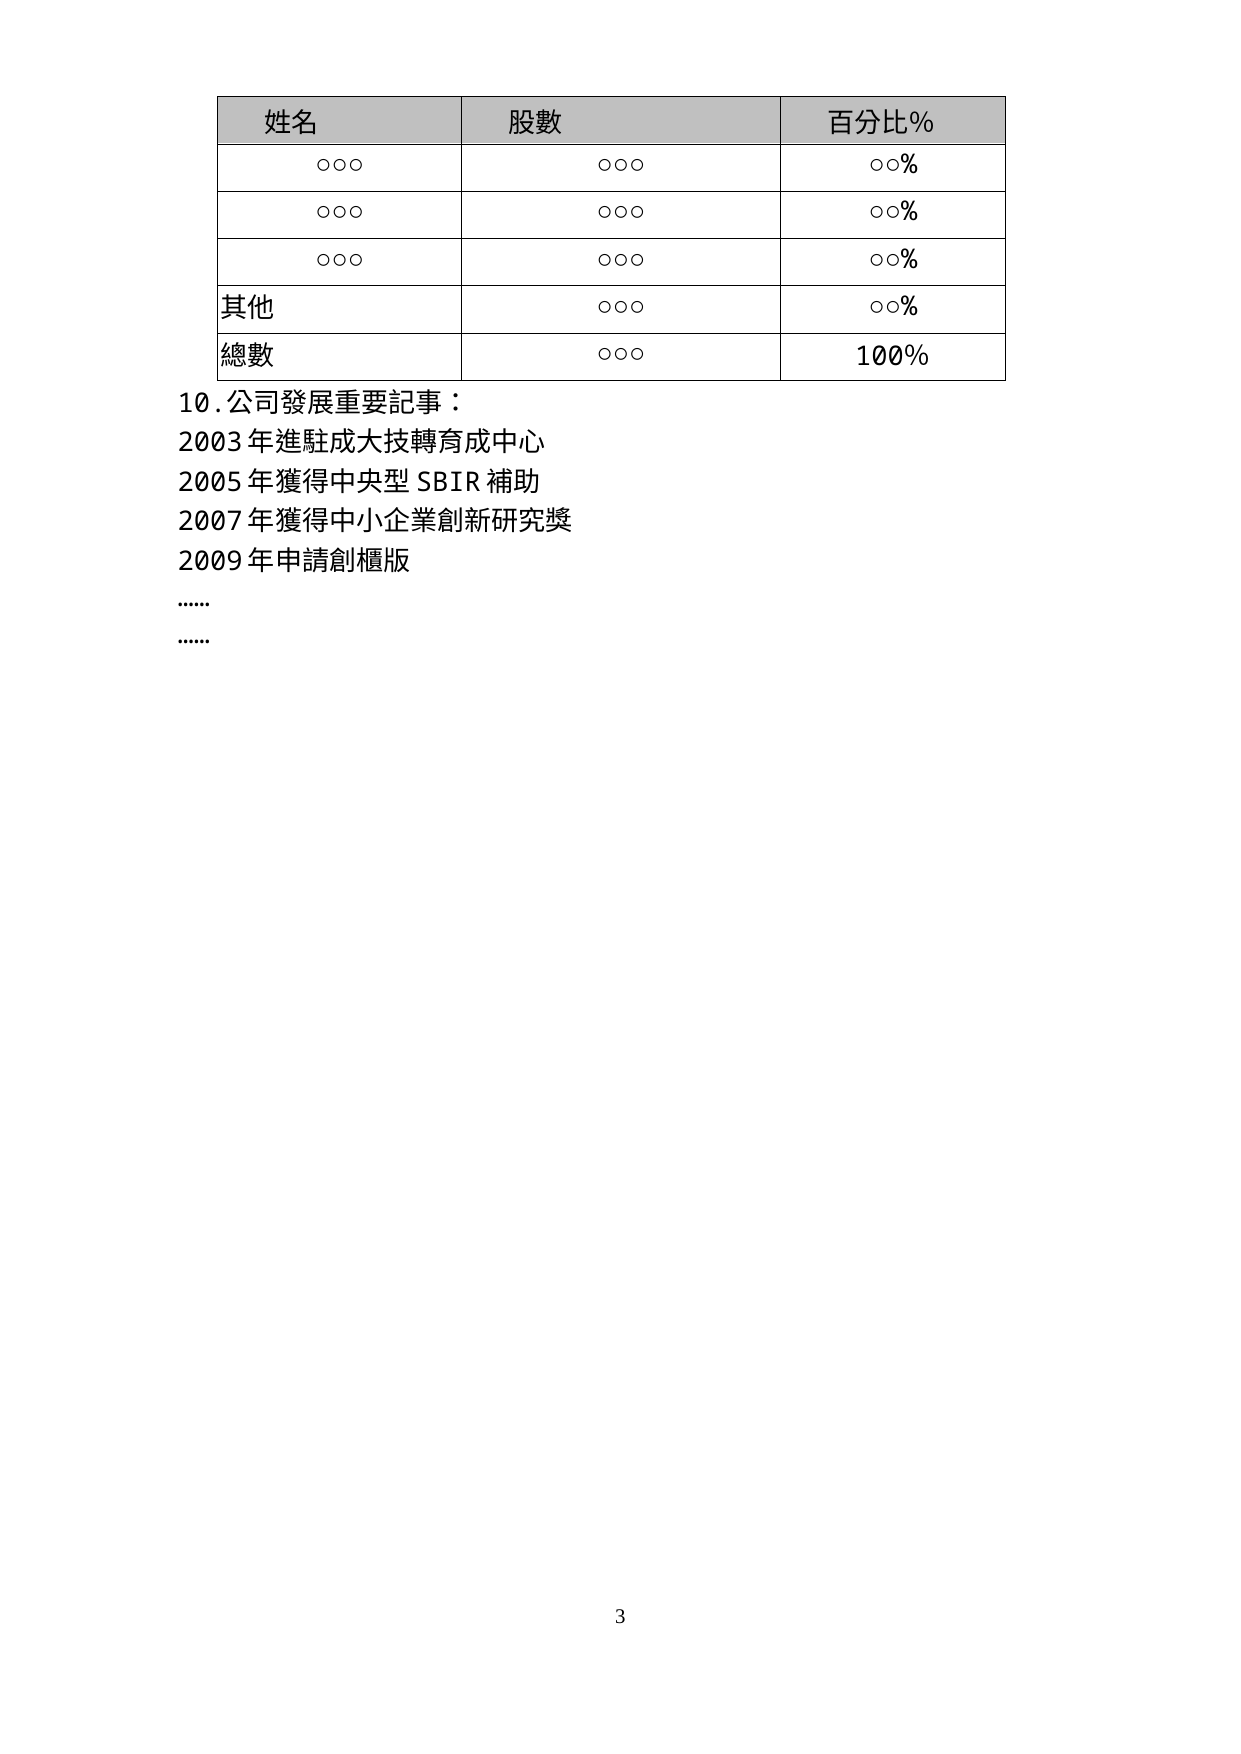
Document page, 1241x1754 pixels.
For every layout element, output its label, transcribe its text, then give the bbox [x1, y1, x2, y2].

table_cell ○○○ [462, 192, 780, 238]
table_cell ○○○ [218, 145, 461, 191]
table_cell 其他 [218, 286, 461, 333]
table_cell ○○○ [218, 239, 461, 285]
table_header 百分比％ [781, 97, 1005, 143]
table_cell ○○○ [462, 145, 780, 191]
table_cell ○○○ [218, 192, 461, 238]
table_cell 100％ [781, 334, 1005, 380]
text 2009年申請創櫃版 [177, 538, 1063, 578]
text 2003年進駐成大技轉育成中心 [177, 420, 1063, 460]
table_cell ○○% [781, 286, 1005, 333]
text …… [177, 578, 1063, 615]
text …… [177, 615, 1063, 652]
table_cell ○○○ [462, 334, 780, 380]
text 2007年獲得中小企業創新研究獎 [177, 499, 1063, 538]
table_cell ○○○ [462, 286, 780, 333]
text 2005年獲得中央型SBIR補助 [177, 460, 1063, 499]
table_cell ○○○ [462, 239, 780, 285]
table_cell ○○% [781, 145, 1005, 191]
table_header 姓名 [218, 97, 461, 143]
table_header 股數 [462, 97, 780, 143]
table_cell 總數 [218, 334, 461, 380]
list 公司發展重要記事： [177, 381, 1063, 420]
table_cell ○○% [781, 239, 1005, 285]
table_cell ○○% [781, 192, 1005, 238]
